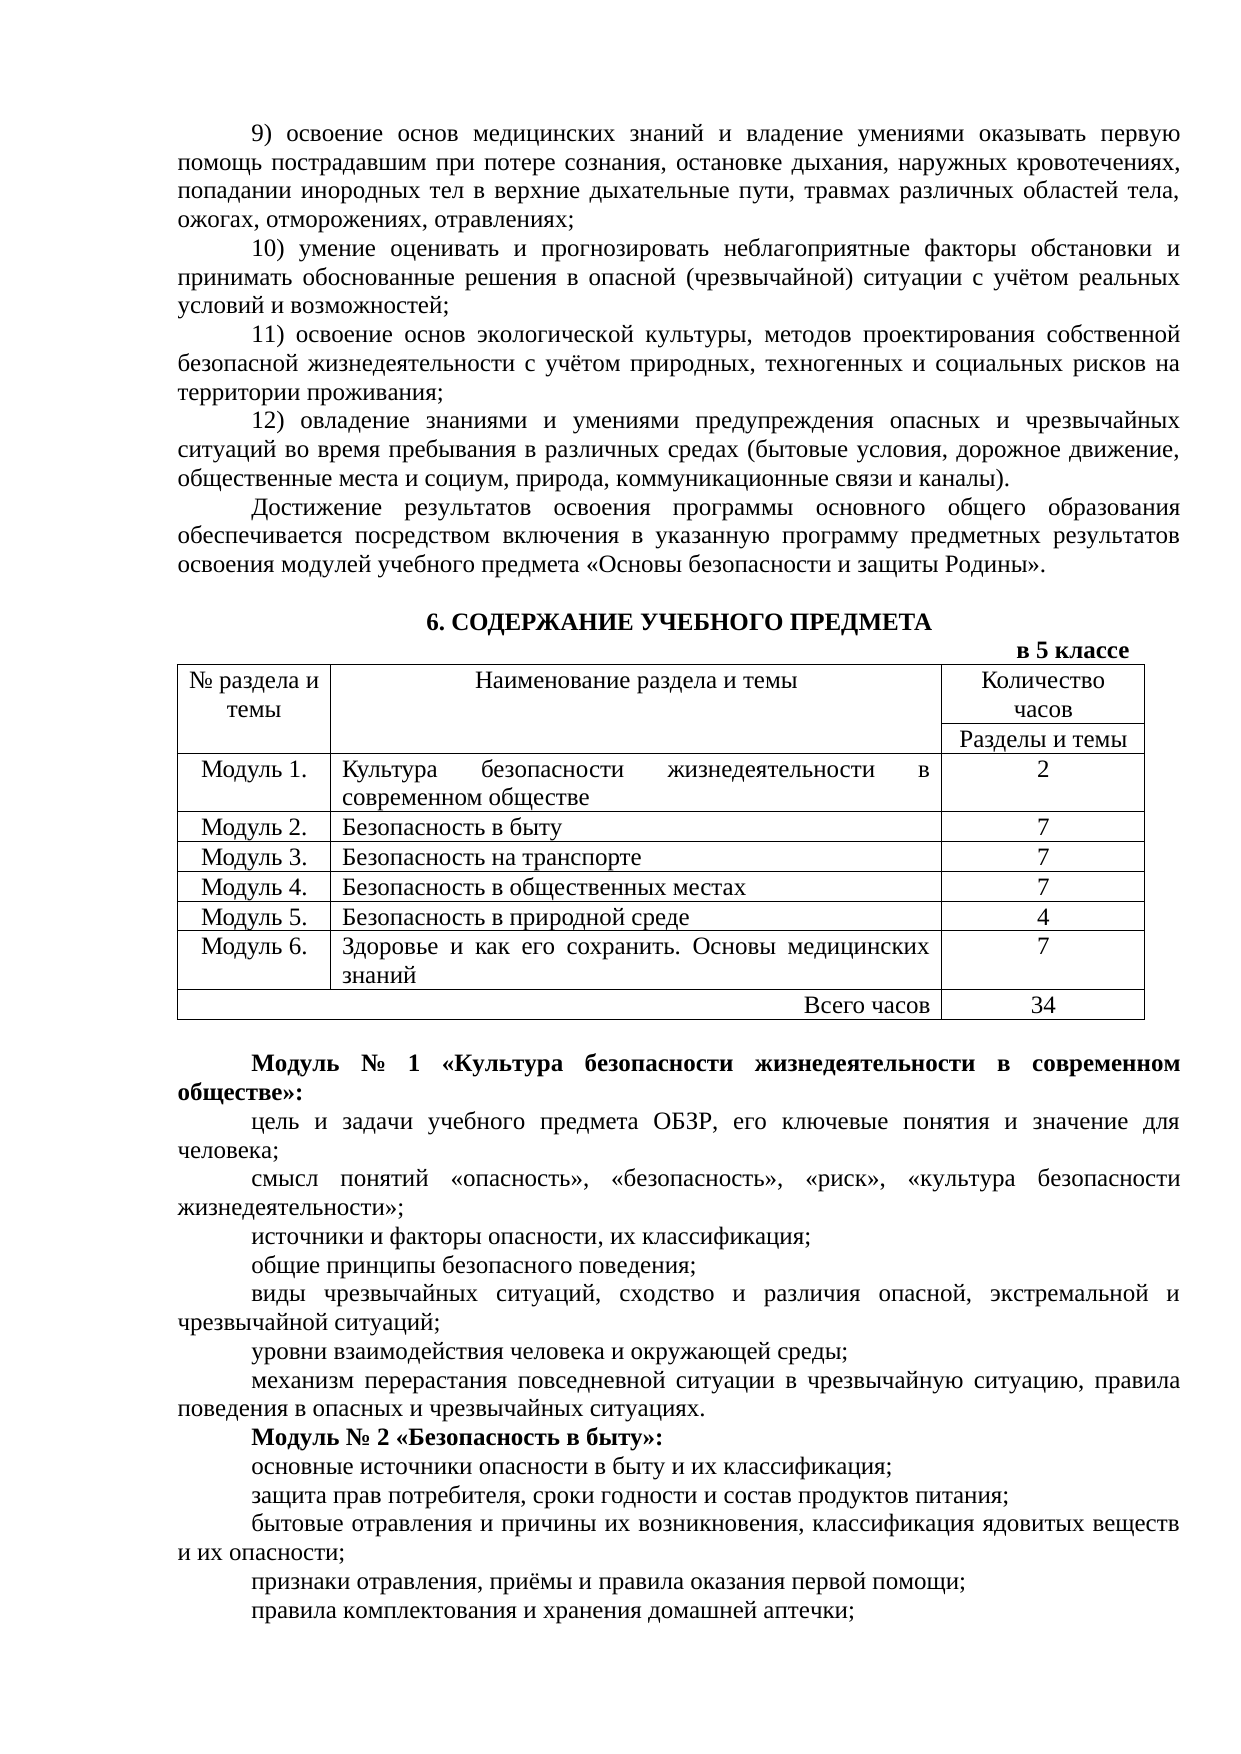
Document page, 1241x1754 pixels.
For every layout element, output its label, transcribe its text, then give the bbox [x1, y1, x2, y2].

text 11) освоение основ экологической культуры, методов проектирования собственной безопасной жизнедеятельности с учётом природных, техногенных и социальных рисков на территории проживания; [177, 319, 1181, 406]
text в 5 классе [177, 636, 1167, 664]
table_cell Модуль 1. [178, 754, 330, 811]
text 10) умение оценивать и прогнозировать неблагоприятные факторы обстановки и принимать обоснованные решения в опасной (чрезвычайной) ситуации с учётом реальных условий и возможностей; [177, 233, 1181, 319]
text цель и задачи учебного предмета ОБЗР, его ключевые понятия и значение для человека; [177, 1106, 1181, 1163]
table_cell Безопасность в быту [331, 812, 941, 841]
text Достижение результатов освоения программы основного общего образования обеспечивается посредством включения в указанную программу предметных результатов освоения модулей учебного предмета «Основы безопасности и защиты Родины». [177, 492, 1181, 578]
table_cell Модуль 2. [178, 812, 330, 841]
text защита прав потребителя, сроки годности и состав продуктов питания; [177, 1480, 1181, 1508]
table_cell 4 [942, 902, 1144, 930]
table_cell Здоровье и как его сохранить. Основы медицинских знаний [331, 931, 941, 989]
text бытовые отравления и причины их возникновения, классификация ядовитых веществ и их опасности; [177, 1508, 1181, 1566]
text основные источники опасности в быту и их классификация; [177, 1451, 1181, 1480]
table_cell 2 [942, 754, 1144, 811]
table_cell 7 [942, 842, 1144, 871]
table_cell Модуль 4. [178, 872, 330, 901]
table_header Количество часов [942, 665, 1144, 723]
table_cell Культура безопасности жизнедеятельности в современном обществе [331, 754, 941, 811]
text виды чрезвычайных ситуаций, сходство и различия опасной, экстремальной и чрезвычайной ситуаций; [177, 1278, 1181, 1336]
table_cell 7 [942, 812, 1144, 841]
table_cell Всего часов [178, 990, 941, 1019]
table_cell 7 [942, 872, 1144, 901]
text 9) освоение основ медицинских знаний и владение умениями оказывать первую помощь пострадавшим при потере сознания, остановке дыхания, наружных кровотечениях, попадании инородных тел в верхние дыхательные пути, травмах различных областей тела, ожогах, отморожениях, отравлениях; [177, 118, 1181, 233]
text механизм перерастания повседневной ситуации в чрезвычайную ситуацию, правила поведения в опасных и чрезвычайных ситуациях. [177, 1365, 1181, 1422]
table_cell 7 [942, 931, 1144, 989]
text Модуль № 2 «Безопасность в быту»: [177, 1422, 1181, 1451]
table_cell Модуль 5. [178, 902, 330, 930]
text уровни взаимодействия человека и окружающей среды; [177, 1336, 1181, 1365]
text правила комплектования и хранения домашней аптечки; [177, 1595, 1181, 1623]
table_cell Безопасность в природной среде [331, 902, 941, 930]
text смысл понятий «опасность», «безопасность», «риск», «культура безопасности жизнедеятельности»; [177, 1163, 1181, 1221]
table_cell Разделы и темы [942, 724, 1144, 753]
table_cell 34 [942, 990, 1144, 1019]
table_cell Модуль 3. [178, 842, 330, 871]
table_header № раздела и темы [178, 665, 330, 753]
text Модуль № 1 «Культура безопасности жизнедеятельности в современном обществе»: [177, 1048, 1181, 1106]
text 6. СОДЕРЖАНИЕ УЧЕБНОГО ПРЕДМЕТА [177, 607, 1181, 636]
text 12) овладение знаниями и умениями предупреждения опасных и чрезвычайных ситуаций во время пребывания в различных средах (бытовые условия, дорожное движение, общественные места и социум, природа, коммуникационные связи и каналы). [177, 406, 1181, 492]
table_cell Модуль 6. [178, 931, 330, 989]
text общие принципы безопасного поведения; [177, 1250, 1181, 1278]
table_cell Безопасность в общественных местах [331, 872, 941, 901]
text источники и факторы опасности, их классификация; [177, 1221, 1181, 1250]
table_header Наименование раздела и темы [331, 665, 941, 753]
table_cell Безопасность на транспорте [331, 842, 941, 871]
text признаки отравления, приёмы и правила оказания первой помощи; [177, 1566, 1181, 1595]
